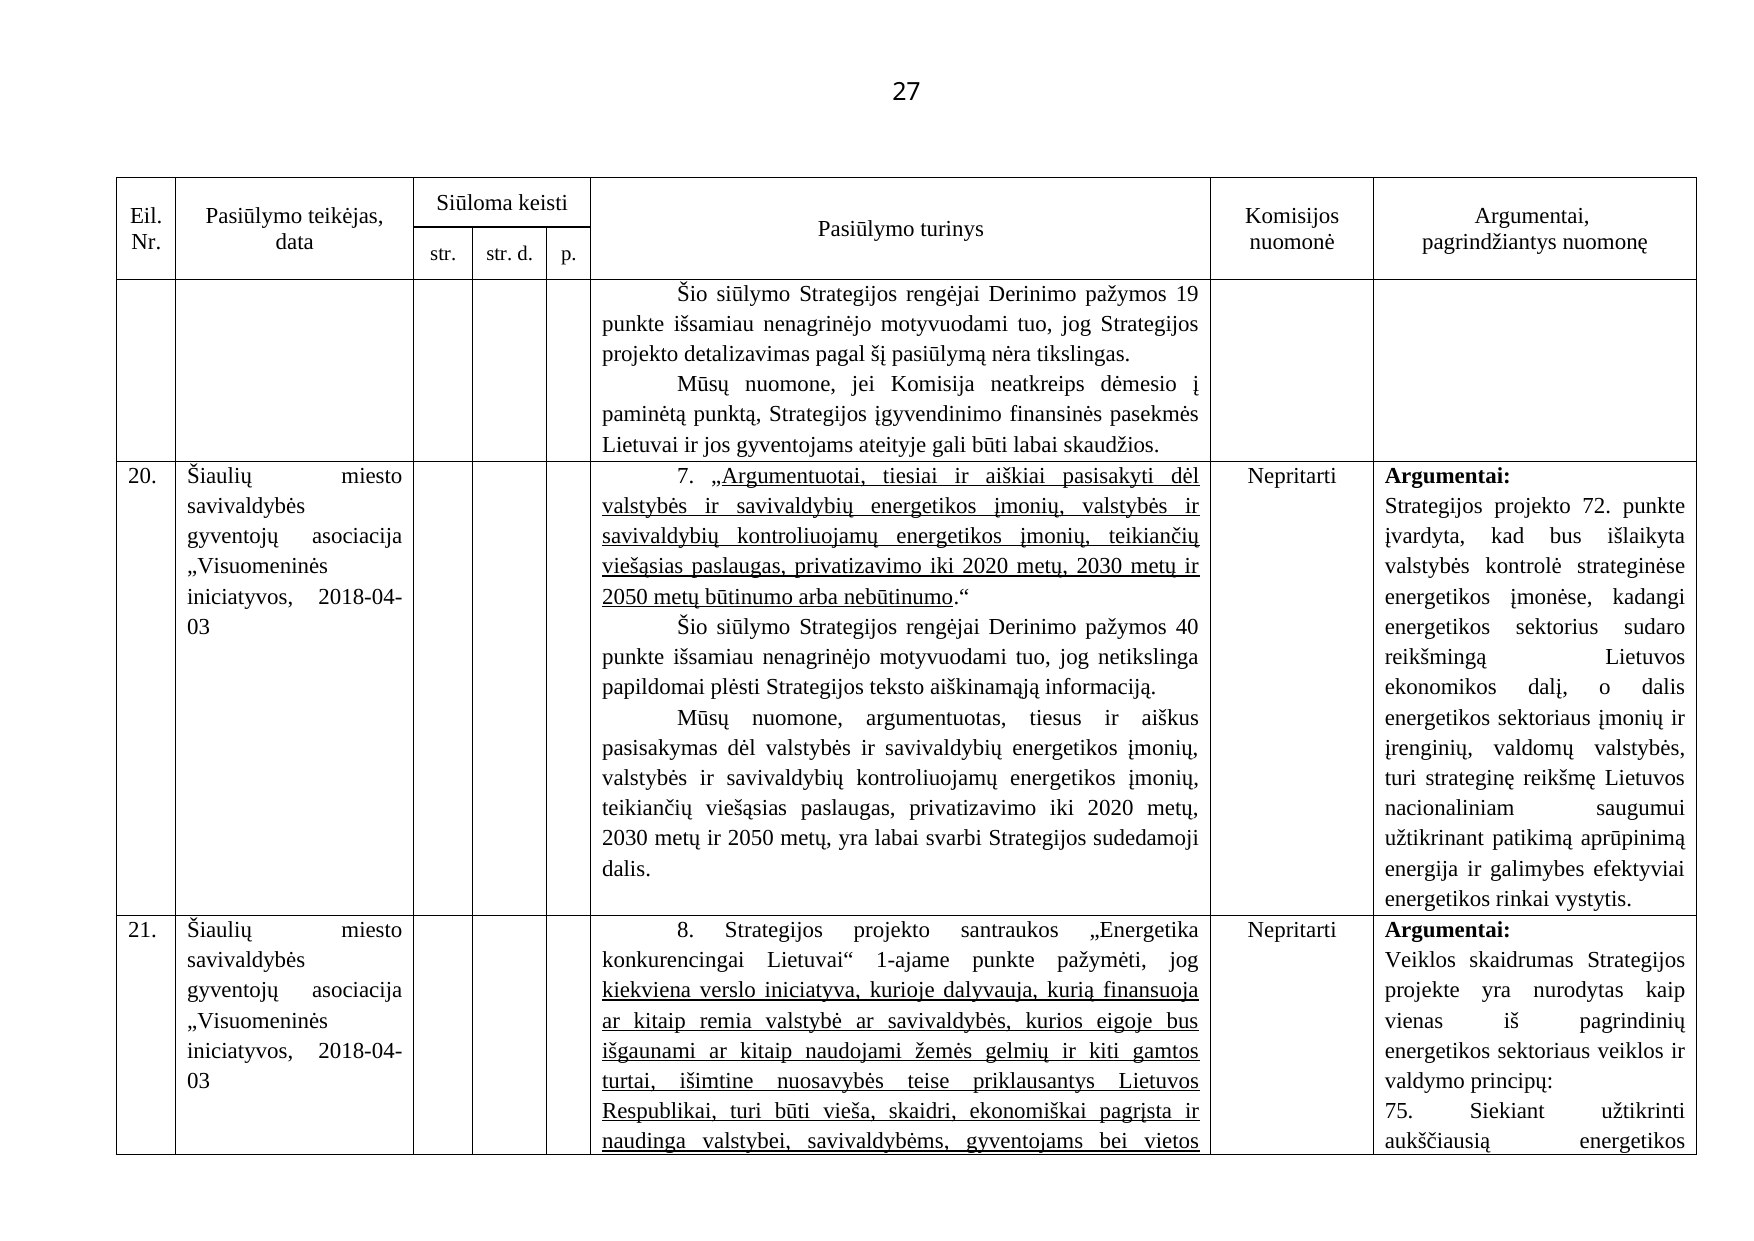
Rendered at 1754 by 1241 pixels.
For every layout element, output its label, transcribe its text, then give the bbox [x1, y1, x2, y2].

table_cell [473, 462, 546, 915]
table_cell Nepritarti [1211, 916, 1373, 1154]
table_cell [414, 280, 472, 461]
table_header Siūloma keisti [414, 178, 590, 226]
table_cell 21. [117, 916, 175, 1154]
table_cell [414, 916, 472, 1154]
table_cell p. [547, 228, 590, 279]
table_cell Šio siūlymo Strategijos rengėjai Derinimo pažymos 19 punkte išsamiau nenagrinėjo motyvuodami tuo, jog Strategijos projekto detalizavimas pagal šį pasiūlymą nėra tikslingas. Mūsų nuomone, jei Komisija neatkreips dėmesio į paminėtą punktą, Strategijos įgyvendinimo finansinės pasekmės Lietuvai ir jos gyventojams ateityje gali būti labai skaudžios. [591, 280, 1210, 461]
table_cell str. d. [473, 228, 546, 279]
table_header Pasiūlymo teikėjas, data [176, 178, 413, 279]
table_header Argumentai, pagrindžiantys nuomonę [1374, 178, 1696, 279]
table_header Komisijos nuomonė [1211, 178, 1373, 279]
table_cell [547, 462, 590, 915]
table_cell [117, 280, 175, 461]
table_cell [176, 280, 413, 461]
table_cell 20. [117, 462, 175, 915]
table_cell Argumentai: Strategijos projekto 72. punkte įvardyta, kad bus išlaikyta valstybės kontrolė strateginėse energetikos įmonėse, kadangi energetikos sektorius sudaro reikšmingą Lietuvos ekonomikos dalį, o dalis energetikos sektoriaus įmonių ir įrenginių, valdomų valstybės, turi strateginę reikšmę Lietuvos nacionaliniam saugumui užtikrinant patikimą aprūpinimą energija ir galimybes efektyviai energetikos rinkai vystytis. [1374, 462, 1696, 915]
table_cell [547, 916, 590, 1154]
table_cell 7. „Argumentuotai, tiesiai ir aiškiai pasisakyti dėl valstybės ir savivaldybių energetikos įmonių, valstybės ir savivaldybių kontroliuojamų energetikos įmonių, teikiančių viešąsias paslaugas, privatizavimo iki 2020 metų, 2030 metų ir 2050 metų būtinumo arba nebūtinumo.“ Šio siūlymo Strategijos rengėjai Derinimo pažymos 40 punkte išsamiau nenagrinėjo motyvuodami tuo, jog netikslinga papildomai plėsti Strategijos teksto aiškinamąją informaciją. Mūsų nuomone, argumentuotas, tiesus ir aiškus pasisakymas dėl valstybės ir savivaldybių energetikos įmonių, valstybės ir savivaldybių kontroliuojamų energetikos įmonių, teikiančių viešąsias paslaugas, privatizavimo iki 2020 metų, 2030 metų ir 2050 metų, yra labai svarbi Strategijos sudedamoji dalis. [591, 462, 1210, 915]
table_cell [414, 462, 472, 915]
table_header Pasiūlymo turinys [591, 178, 1210, 279]
table_cell Argumentai: Veiklos skaidrumas Strategijos projekte yra nurodytas kaip vienas iš pagrindinių energetikos sektoriaus veiklos ir valdymo principų: 75. Siekiant užtikrinti aukščiausią energetikos [1374, 916, 1696, 1154]
table_header Eil. Nr. [117, 178, 175, 279]
table_cell [547, 280, 590, 461]
table_cell str. [414, 228, 472, 279]
table_cell Šiaulių miesto savivaldybės gyventojų asociacija „Visuomeninės iniciatyvos, 2018-04-03 [176, 916, 413, 1154]
table_cell [1374, 280, 1696, 461]
table_cell Nepritarti [1211, 462, 1373, 915]
table_cell 8. Strategijos projekto santraukos „Energetika konkurencingai Lietuvai“ 1-ajame punkte pažymėti, jog kiekviena verslo iniciatyva, kurioje dalyvauja, kurią finansuoja ar kitaip remia valstybė ar savivaldybės, kurios eigoje bus išgaunami ar kitaip naudojami žemės gelmių ir kiti gamtos turtai, išimtine nuosavybės teise priklausantys Lietuvos Respublikai, turi būti vieša, skaidri, ekonomiškai pagrįsta ir naudinga valstybei, savivaldybėms, gyventojams bei vietos [591, 916, 1210, 1154]
table_cell [1211, 280, 1373, 461]
table_cell [473, 280, 546, 461]
table_cell Šiaulių miesto savivaldybės gyventojų asociacija „Visuomeninės iniciatyvos, 2018-04-03 [176, 462, 413, 915]
table_cell [473, 916, 546, 1154]
